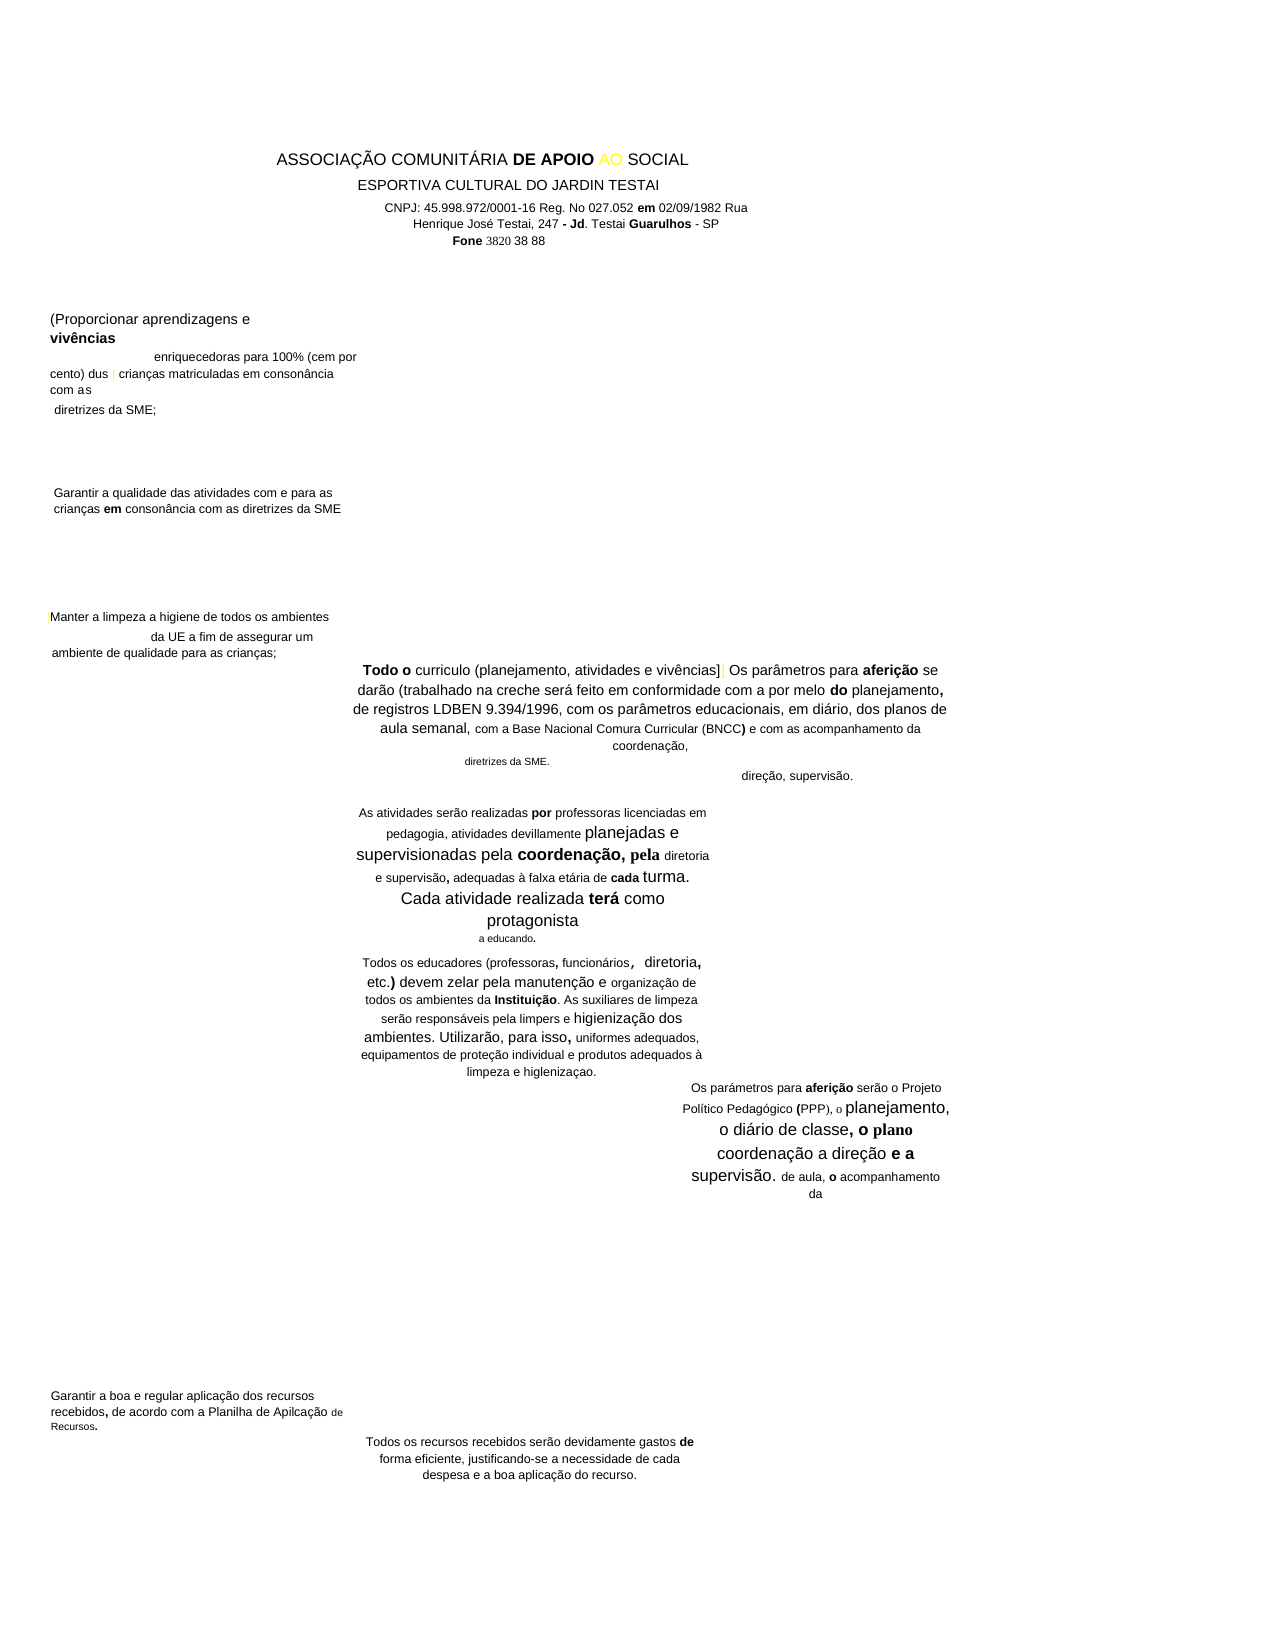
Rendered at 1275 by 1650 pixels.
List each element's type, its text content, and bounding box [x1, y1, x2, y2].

text direção, supervisão. [741, 769, 892, 783]
text CNPJ: 45.998.972/0001-16 Reg. No 027.052 em 02/09/1982 Rua Henrique José Testai, 247 - Jd. Testai Guarulhos - SP [378, 200, 753, 231]
text diretrizes da SME; [54, 402, 192, 417]
text coordenação a direção e a supervisão. de aula, o acompanhamento da [688, 1144, 942, 1201]
text Garantir a boa e regular aplicação dos recursos recebidos, de acordo com a Planilha de Apilcação de Recursos. [51, 1388, 367, 1433]
text Garantir a qualidade das atividades com e para as crianças em consonância com as diretrizes da SME [53, 486, 374, 517]
text |Manter a limpeza a higiene de todos os ambientes [47, 610, 375, 624]
text ASSOCIAÇÃO COMUNITÁRIA DE APOIO AO SOCIAL [276, 150, 759, 169]
text As atividades serão realizadas por professoras licenciadas em pedagogia, atividades devillamente planejadas e supervisionadas pela coordenação, pela diretoria e supervisão, adequadas à falxa etária de cada turma. Cada atividade realizada terá como protagonista [355, 806, 709, 930]
text (Proporcionar aprendizagens e vivências [50, 311, 318, 347]
text Fone 3820 38 88 [452, 234, 584, 248]
text da UE a fim de assegurar um ambiente de qualidade para as crianças; [52, 629, 323, 660]
text enriquecedoras para 100% (cem por cento) dus | crianças matriculadas em consonância com as [50, 350, 359, 398]
text Todo o curriculo (planejamento, atividades e vivências]] Os parâmetros para aferição se darão (trabalhado na creche será feito em conformidade com a por melo do planejamento, de registros LDBEN 9.394/1996, com os parâmetros educacionais, em diário, dos planos de aula semanal, com a Base Nacional Comura Curricular (BNCC) e com as acompanhamento da coordenação, [351, 662, 949, 753]
text a educando. [478, 933, 587, 944]
text diretrizes da SME. [464, 755, 602, 767]
text ESPORTIVA CULTURAL DO JARDIN TESTAI [357, 176, 774, 193]
text Todos os educadores (professoras, funcionários, diretoria, etc.) devem zelar pela manutenção e organização de todos os ambientes da Instituição. As suxiliares de limpeza serão responsáveis pela limpers e higienização dos ambientes. Utilizarão, para isso, uniformes adequados, equipamentos de proteção individual e produtos adequados à limpeza e higlenizaçao. [355, 954, 708, 1078]
text Todos os recursos recebidos serão devidamente gastos de forma eficiente, justificando-se a necessidade de cada despesa e a boa aplicação do recurso. [354, 1435, 705, 1482]
text Os parámetros para aferição serão o Projeto Político Pedagógico (PPP), o planejamento, o diário de classe, o plano [681, 1081, 951, 1139]
